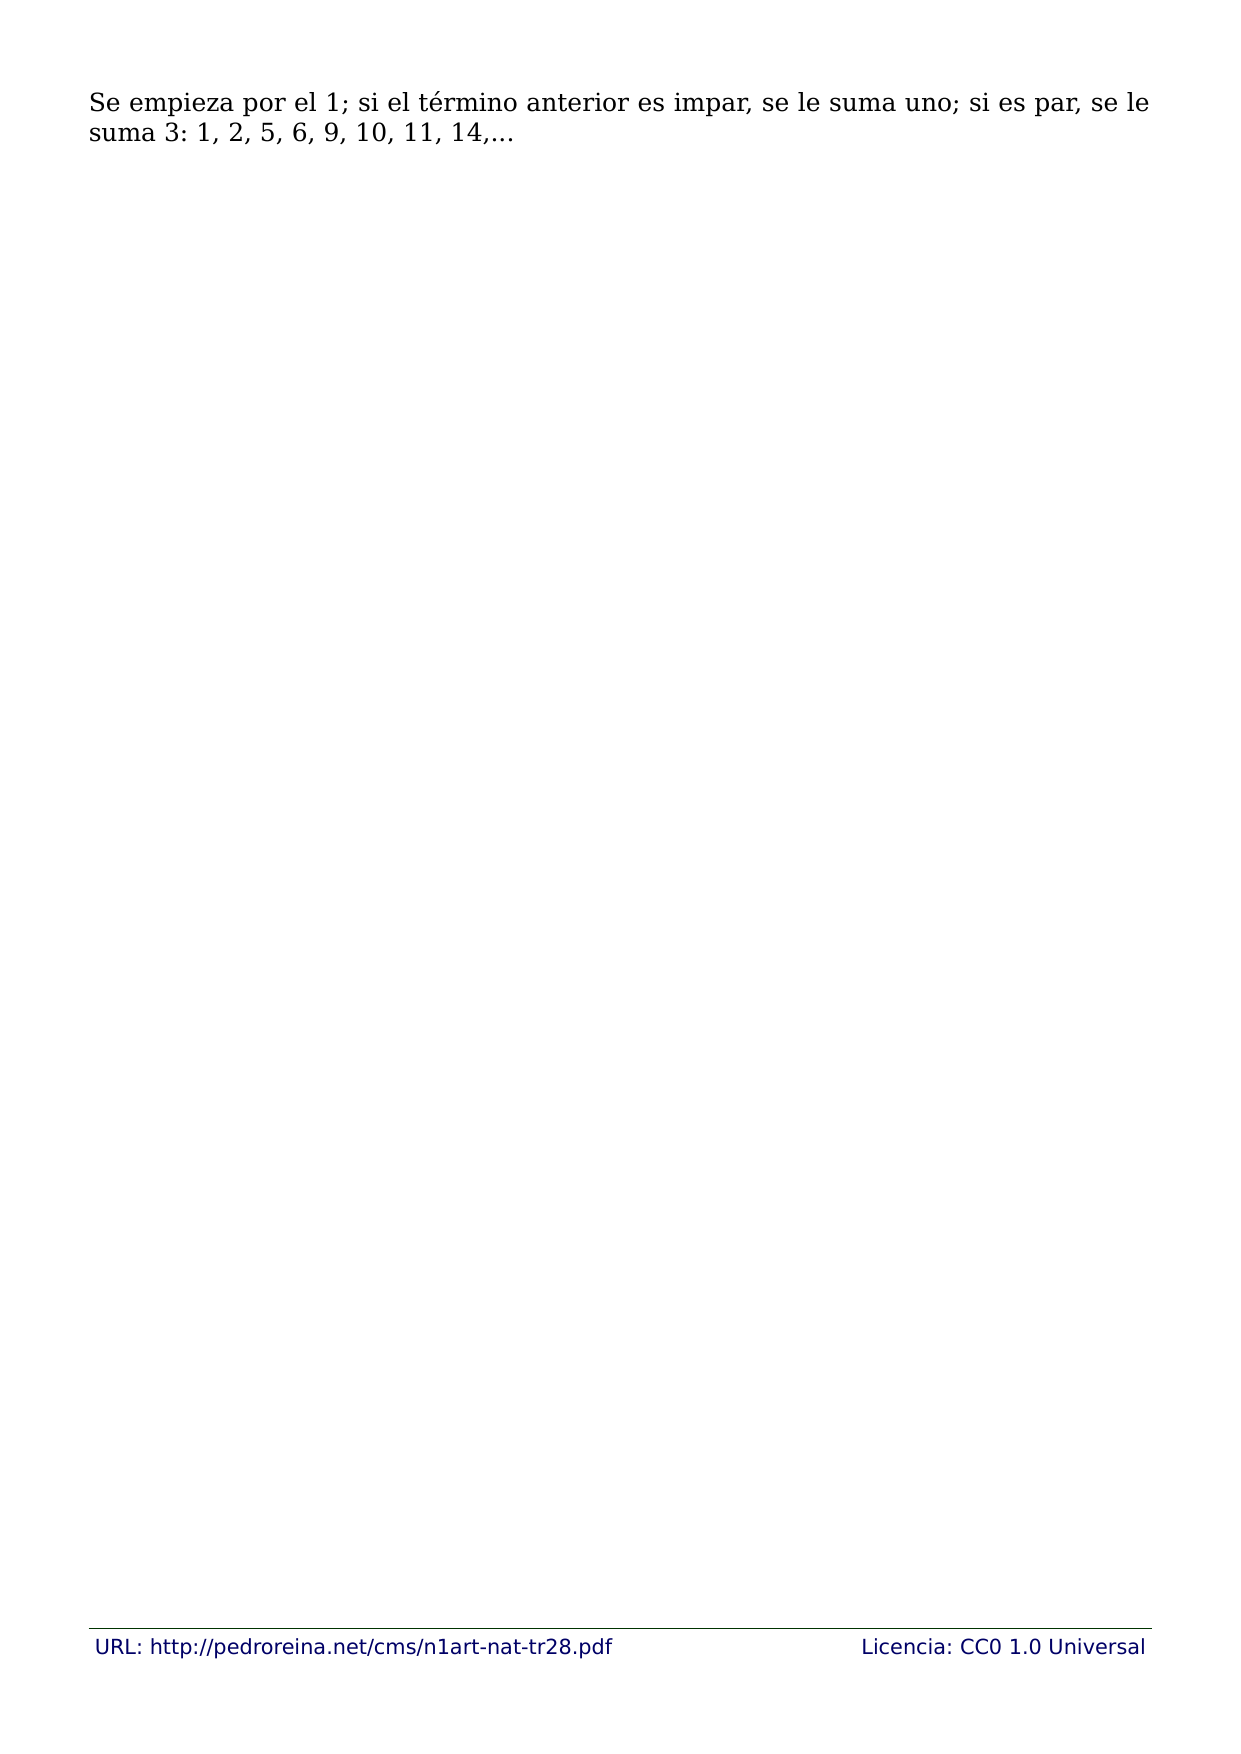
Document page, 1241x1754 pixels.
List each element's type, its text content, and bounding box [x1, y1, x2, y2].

text Se empieza por el 1; si el término anterior es impar, se le suma uno; si es par, se le suma 3: 1, 2, 5, 6, 9, 10, 11, 14,... [88, 88, 1152, 147]
